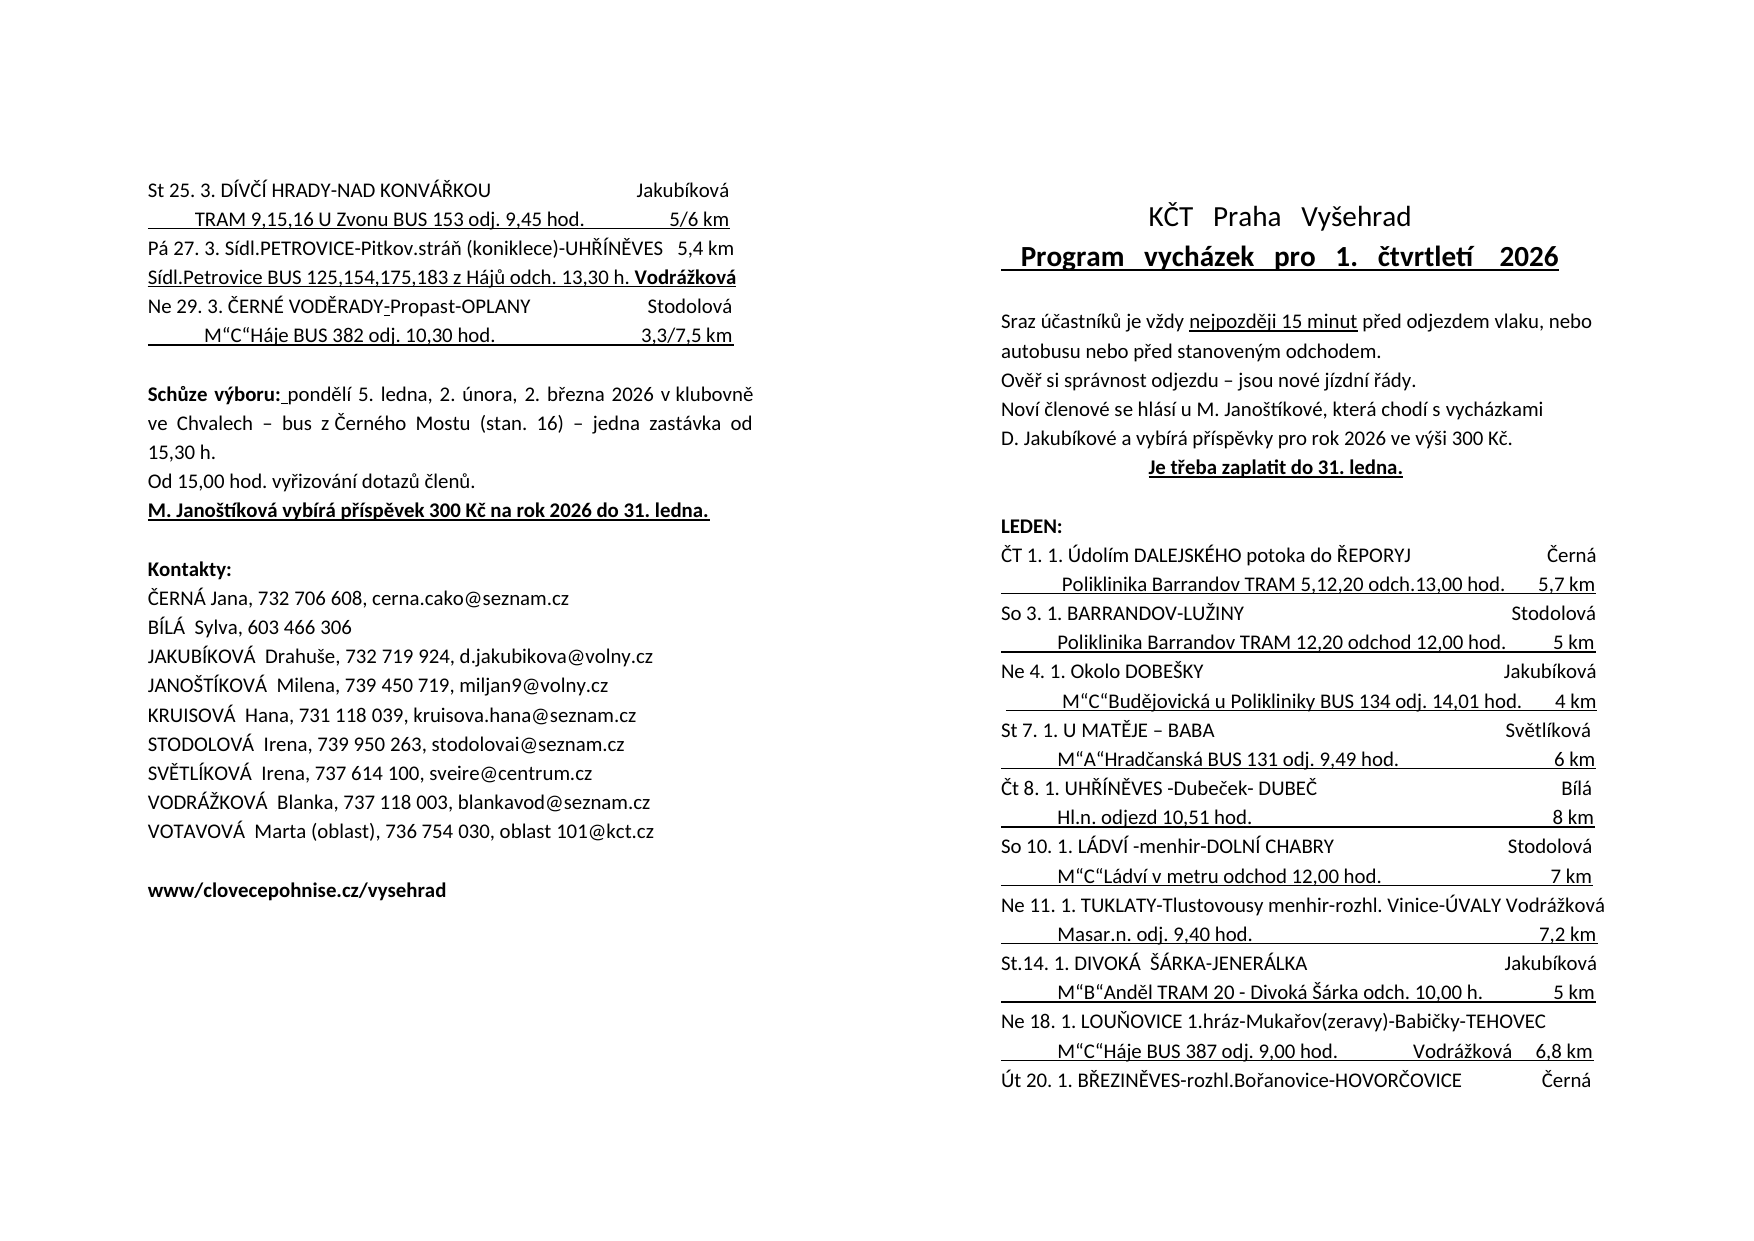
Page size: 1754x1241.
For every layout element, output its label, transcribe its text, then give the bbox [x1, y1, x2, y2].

text Kontakty: [148, 556, 753, 581]
text Program vycházek pro 1. čtvrtletí 2026 [1001, 238, 1606, 274]
text Hl.n. odjezd 10,51 hod. 8 km [1001, 804, 1606, 830]
text Poliklinika Barrandov TRAM 12,20 odchod 12,00 hod. 5 km [1001, 629, 1606, 655]
text Ověř si správnost odjezdu – jsou nové jízdní řády. [1001, 367, 1606, 392]
text Od 15,00 hod. vyřizování dotazů členů. [148, 468, 753, 494]
text St 7. 1. U MATĚJE – BABA Světlíková [1001, 717, 1606, 742]
text VODRÁŽKOVÁ Blanka, 737 118 003, blankavod@seznam.cz [148, 789, 753, 815]
text Masar.n. odj. 9,40 hod. 7,2 km [1001, 921, 1606, 947]
text Noví členové se hlásí u M. Janoštíkové, která chodí s vycházkami D. Jakubíkové a vybírá příspěvky pro rok 2026 ve výši 300 Kč. [1001, 396, 1606, 451]
text St 25. 3. DÍVČÍ HRADY-NAD KONVÁŘKOU Jakubíková [148, 177, 753, 202]
text Ne 18. 1. LOUŇOVICE 1.hráz-Mukařov(zeravy)-Babičky-TEHOVEC [1001, 1009, 1606, 1034]
text M“B“Anděl TRAM 20 - Divoká Šárka odch. 10,00 h. 5 km [1001, 979, 1606, 1005]
text SVĚTLÍKOVÁ Irena, 737 614 100, sveire@centrum.cz [148, 760, 753, 786]
text M“A“Hradčanská BUS 131 odj. 9,49 hod. 6 km [1001, 746, 1606, 772]
text Poliklinika Barrandov TRAM 5,12,20 odch.13,00 hod. 5,7 km [1001, 571, 1606, 597]
text St.14. 1. DIVOKÁ ŠÁRKA-JENERÁLKA Jakubíková [1001, 950, 1606, 976]
text JANOŠTÍKOVÁ Milena, 739 450 719, miljan9@volny.cz [148, 673, 753, 698]
text M“C“Háje BUS 382 odj. 10,30 hod. 3,3/7,5 km [148, 323, 753, 348]
text KRUISOVÁ Hana, 731 118 039, kruisova.hana@seznam.cz [148, 702, 753, 727]
text Ne 29. 3. ČERNÉ VODĚRADY-Propast-OPLANY Stodolová [148, 293, 753, 319]
text LEDEN: [1001, 513, 1606, 538]
text M“C“Ládví v metru odchod 12,00 hod. 7 km [1001, 863, 1606, 888]
text ČERNÁ Jana, 732 706 608, cerna.cako@seznam.cz [148, 585, 753, 611]
text BÍLÁ Sylva, 603 466 306 [148, 614, 753, 640]
text Je třeba zaplatit do 31. ledna. [1074, 454, 1606, 480]
text Pá 27. 3. Sídl.PETROVICE-Pitkov.stráň (koniklece)-UHŘÍNĚVES 5,4 km Sídl.Petrovice BUS 125,154,175,183 z Hájů odch. 13,30 h. Vodrážková [148, 235, 753, 290]
text JAKUBÍKOVÁ Drahuše, 732 719 924, d.jakubikova@volny.cz [148, 643, 753, 669]
text Sraz účastníků je vždy nejpozději 15 minut před odjezdem vlaku, nebo autobusu nebo před stanoveným odchodem. [1001, 309, 1606, 363]
text So 10. 1. LÁDVÍ -menhir-DOLNÍ CHABRY Stodolová [1001, 834, 1606, 859]
text VOTAVOVÁ Marta (oblast), 736 754 030, oblast 101@kct.cz [148, 818, 753, 844]
text www/clovecepohnise.cz/vysehrad [148, 877, 753, 902]
text STODOLOVÁ Irena, 739 950 263, stodolovai@seznam.cz [148, 731, 753, 756]
text Ne 4. 1. Okolo DOBEŠKY Jakubíková [1001, 659, 1606, 684]
text KČT Praha Vyšehrad [1148, 198, 1606, 233]
text So 3. 1. BARRANDOV-LUŽINY Stodolová [1001, 600, 1606, 626]
text ČT 1. 1. Údolím DALEJSKÉHO potoka do ŘEPORYJ Černá [1001, 542, 1606, 567]
text Ne 11. 1. TUKLATY-Tlustovousy menhir-rozhl. Vinice-ÚVALY Vodrážková [1001, 892, 1606, 917]
text M. Janoštíková vybírá příspěvek 300 Kč na rok 2026 do 31. ledna. [148, 498, 753, 523]
text M“C“Háje BUS 387 odj. 9,00 hod. Vodrážková 6,8 km [1001, 1038, 1606, 1063]
text Čt 8. 1. UHŘÍNĚVES -Dubeček- DUBEČ Bílá [1001, 775, 1606, 801]
text Út 20. 1. BŘEZINĚVES-rozhl.Bořanovice-HOVORČOVICE Černá [1001, 1067, 1606, 1092]
text M“C“Budějovická u Polikliniky BUS 134 odj. 14,01 hod. 4 km [1001, 688, 1606, 713]
text Schůze výboru: pondělí 5. ledna, 2. února, 2. března 2026 v klubovně ve Chvalech – bus z Černého Mostu (stan. 16) – jedna zastávka od 15,30 h. [148, 381, 753, 465]
text TRAM 9,15,16 U Zvonu BUS 153 odj. 9,45 hod. 5/6 km [148, 206, 753, 231]
